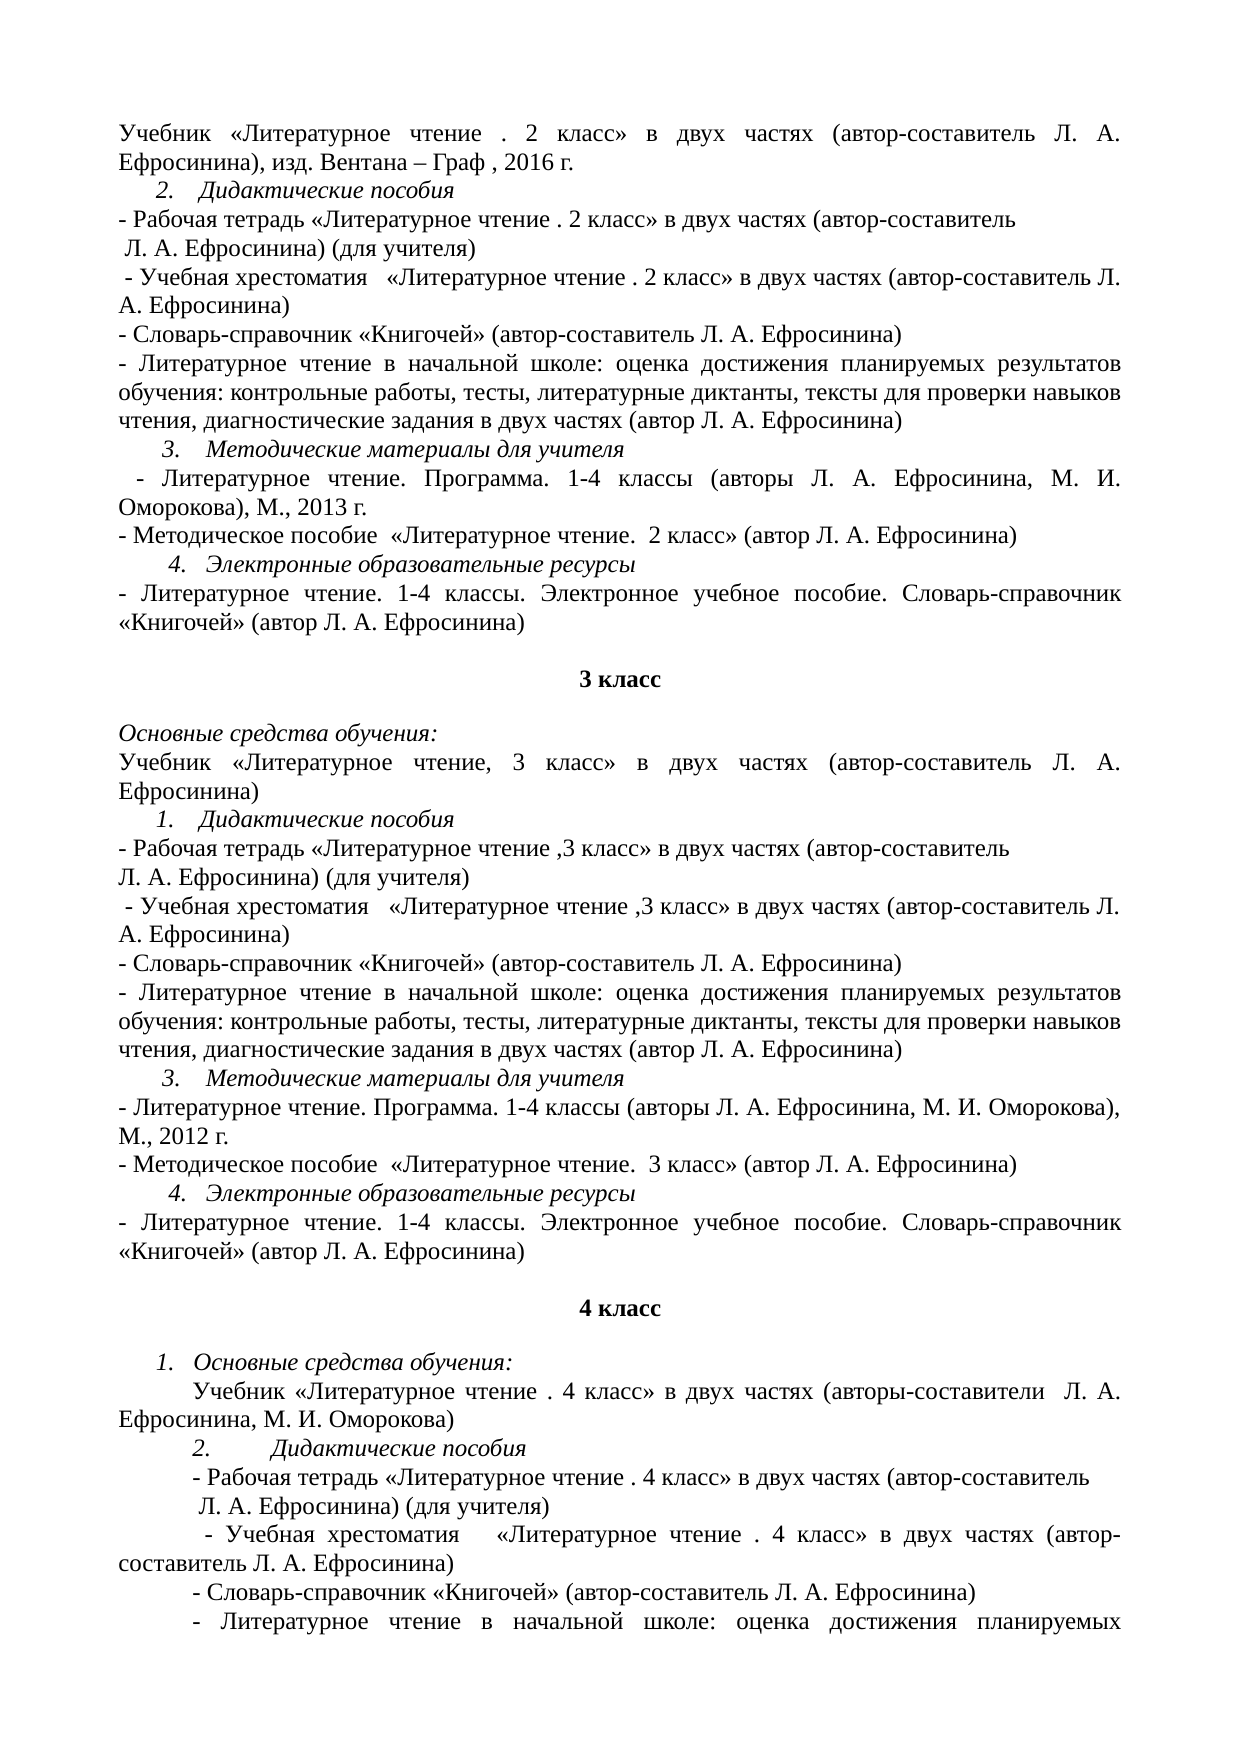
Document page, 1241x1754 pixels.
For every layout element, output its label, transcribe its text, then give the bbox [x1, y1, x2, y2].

text 4. Электронные образовательные ресурсы [118, 549, 1122, 578]
text - Литературное чтение в начальной школе: оценка достижения планируемых результатов обучения: контрольные работы, тесты, литературные диктанты, тексты для проверки навыков чтения, диагностические задания в двух частях (автор Л. А. Ефросинина) [118, 348, 1122, 434]
text - Учебная хрестоматия «Литературное чтение . 2 класс» в двух частях (автор-составитель Л. А. Ефросинина) [118, 262, 1122, 319]
text Основные средства обучения: [118, 718, 1122, 747]
list Основные средства обучения: [156, 1347, 1122, 1376]
list Дидактические пособия [118, 1433, 1122, 1462]
text Учебник «Литературное чтение . 2 класс» в двух частях (автор-составитель Л. А. Ефросинина), изд. Вентана – Граф , 2016 г. [118, 118, 1122, 176]
text - Методическое пособие «Литературное чтение. 3 класс» (автор Л. А. Ефросинина) [118, 1149, 1122, 1178]
text 3 класс [118, 664, 1122, 693]
text Учебник «Литературное чтение, 3 класс» в двух частях (автор-составитель Л. А. Ефросинина) [118, 747, 1122, 804]
list Дидактические пособия [156, 176, 1122, 204]
text - Литературное чтение. 1-4 классы. Электронное учебное пособие. Словарь-справочник «Книгочей» (автор Л. А. Ефросинина) [118, 1207, 1122, 1264]
text 3. Методические материалы для учителя [118, 1063, 1122, 1092]
text - Рабочая тетрадь «Литературное чтение . 2 класс» в двух частях (автор-составитель [118, 204, 1122, 233]
text - Учебная хрестоматия «Литературное чтение ,3 класс» в двух частях (автор-составитель Л. А. Ефросинина) [118, 891, 1122, 948]
text - Словарь-справочник «Книгочей» (автор-составитель Л. А. Ефросинина) [118, 1577, 1122, 1606]
text - Учебная хрестоматия «Литературное чтение . 4 класс» в двух частях (автор-составитель Л. А. Ефросинина) [118, 1519, 1122, 1577]
text Л. А. Ефросинина) (для учителя) [118, 1491, 1122, 1519]
text 4. Электронные образовательные ресурсы [118, 1178, 1122, 1207]
text - Литературное чтение в начальной школе: оценка достижения планируемых [118, 1606, 1122, 1634]
text - Литературное чтение. 1-4 классы. Электронное учебное пособие. Словарь-справочник «Книгочей» (автор Л. А. Ефросинина) [118, 578, 1122, 636]
text - Рабочая тетрадь «Литературное чтение . 4 класс» в двух частях (автор-составитель [118, 1462, 1122, 1491]
text Л. А. Ефросинина) (для учителя) [118, 862, 1122, 891]
text Л. А. Ефросинина) (для учителя) [118, 233, 1122, 262]
text - Методическое пособие «Литературное чтение. 2 класс» (автор Л. А. Ефросинина) [118, 521, 1122, 549]
text - Словарь-справочник «Книгочей» (автор-составитель Л. А. Ефросинина) [118, 948, 1122, 977]
text - Литературное чтение. Программа. 1-4 классы (авторы Л. А. Ефросинина, М. И. Оморокова), М., 2012 г. [118, 1092, 1122, 1149]
text - Рабочая тетрадь «Литературное чтение ,3 класс» в двух частях (автор-составитель [118, 833, 1122, 862]
text - Литературное чтение. Программа. 1-4 классы (авторы Л. А. Ефросинина, М. И. Оморокова), М., 2013 г. [118, 463, 1122, 521]
text Учебник «Литературное чтение . 4 класс» в двух частях (авторы-составители Л. А. Ефросинина, М. И. Оморокова) [118, 1376, 1122, 1433]
text - Литературное чтение в начальной школе: оценка достижения планируемых результатов обучения: контрольные работы, тесты, литературные диктанты, тексты для проверки навыков чтения, диагностические задания в двух частях (автор Л. А. Ефросинина) [118, 977, 1122, 1063]
text 3. Методические материалы для учителя [118, 434, 1122, 463]
text 4 класс [118, 1293, 1122, 1322]
list Дидактические пособия [156, 804, 1122, 833]
text - Словарь-справочник «Книгочей» (автор-составитель Л. А. Ефросинина) [118, 319, 1122, 348]
